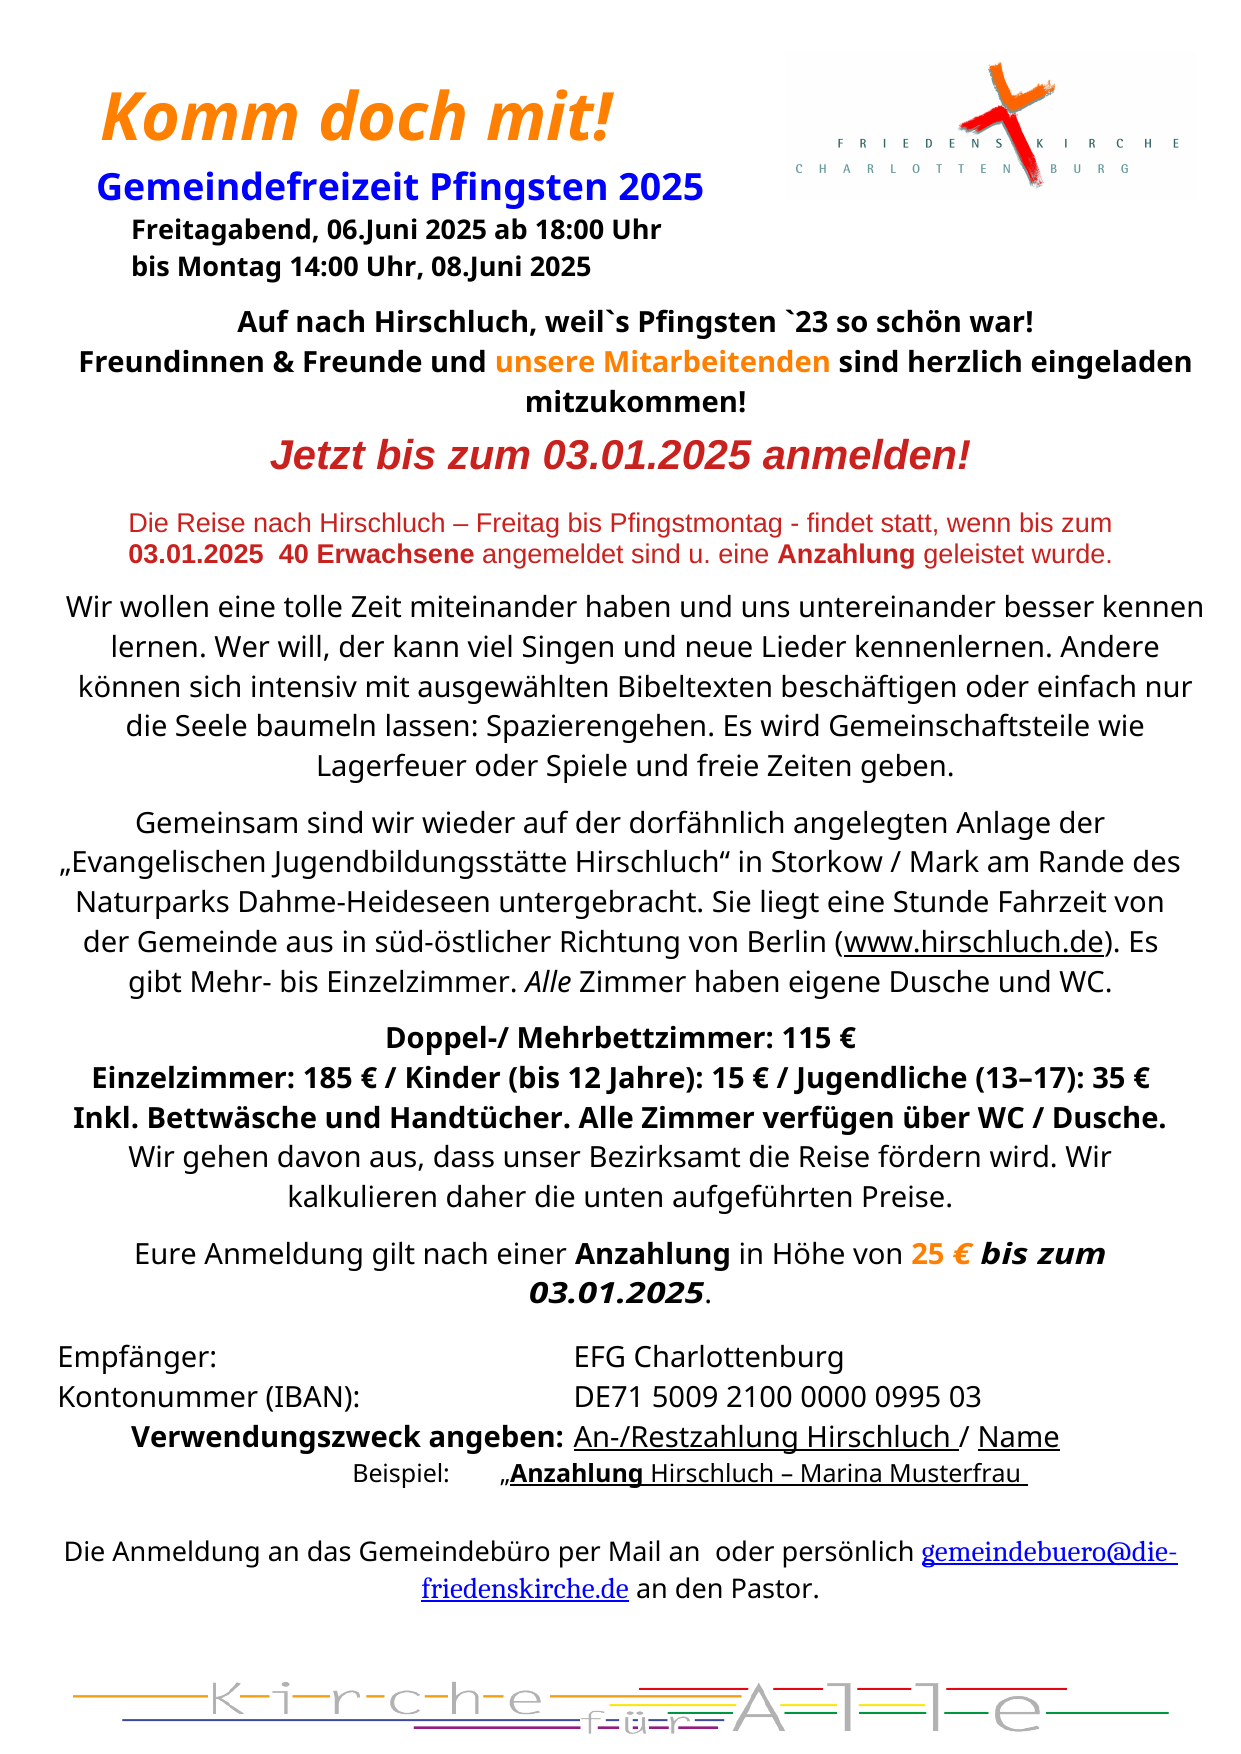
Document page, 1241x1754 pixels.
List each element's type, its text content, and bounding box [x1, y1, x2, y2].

text Empfänger: EFG Charlottenburg [57, 1336, 1184, 1376]
text Freitagabend, 06.Juni 2025 ab 18:00 Uhr [57, 211, 1184, 248]
text Gemeinsam sind wir wieder auf der dorfähnlich angelegten Anlage der „Evangelischen Jugendbildungsstätte Hirschluch“ in Storkow / Mark am Rande des Naturparks Dahme-Heideseen untergebracht. Sie liegt eine Stunde Fahrzeit von der Gemeinde aus in süd-östlicher Richtung von Berlin (www.hirschluch.de). Es gibt Mehr- bis Einzelzimmer. Alle Zimmer haben eigene Dusche und WC. [57, 802, 1184, 1001]
text Auf nach Hirschluch, weil`s Pfingsten `23 so schön war! [57, 302, 1214, 341]
text Wir wollen eine tolle Zeit miteinander haben und uns untereinander besser kennen lernen. Wer will, der kann viel Singen und neue Lieder kennenlernen. Andere können sich intensiv mit ausgewählten Bibeltexten beschäftigen oder einfach nur die Seele baumeln lassen: Spazierengehen. Es wird Gemeinschaftsteile wie Lagerfeuer oder Spiele und freie Zeiten geben. [57, 587, 1214, 785]
text bis Montag 14:00 Uhr, 08.Juni 2025 [57, 248, 1184, 284]
text Die Anmeldung an das Gemeindebüro per Mail an oder persönlich gemeindebuero@die-friedenskirche.de an den Pastor. [57, 1532, 1184, 1606]
picture [57, 1653, 1184, 1754]
text Jetzt bis zum 03.01.2025 anmelden! [57, 430, 1184, 478]
text Gemeindefreizeit Pfingsten 2025 [57, 160, 1184, 211]
text Die Reise nach Hirschluch – Freitag bis Pfingstmontag - findet statt, wenn bis zum 03.01.2025 40 Erwachsene angemeldet sind u. eine Anzahlung geleistet wurde. [57, 507, 1184, 569]
text Inkl. Bettwäsche und Handtücher. Alle Zimmer verfügen über WC / Dusche. [57, 1097, 1184, 1137]
text Doppel-/ Mehrbettzimmer: 115 € [57, 1018, 1184, 1057]
text Wir gehen davon aus, dass unser Bezirksamt die Reise fördern wird. Wir kalkulieren daher die unten aufgeführten Preise. [57, 1137, 1184, 1216]
text Kontonummer (IBAN): DE71 5009 2100 0000 0995 03 [57, 1376, 1184, 1416]
text Eure Anmeldung gilt nach einer Anzahlung in Höhe von 25 € bis zum 03.01.2025. [57, 1233, 1184, 1312]
text Freundinnen & Freunde und unsere Mitarbeitenden sind herzlich eingeladen mitzukommen! [57, 341, 1214, 421]
text Einzelzimmer: 185 € / Kinder (bis 12 Jahre): 15 € / Jugendliche (13–17): 35 € [57, 1057, 1184, 1097]
text Verwendungszweck angeben: An-/Restzahlung Hirschluch / Name Beispiel: „Anzahlung Hirschluch – Marina Musterfrau [57, 1416, 1184, 1489]
picture [784, 52, 1197, 200]
text Komm doch mit! [57, 69, 784, 160]
